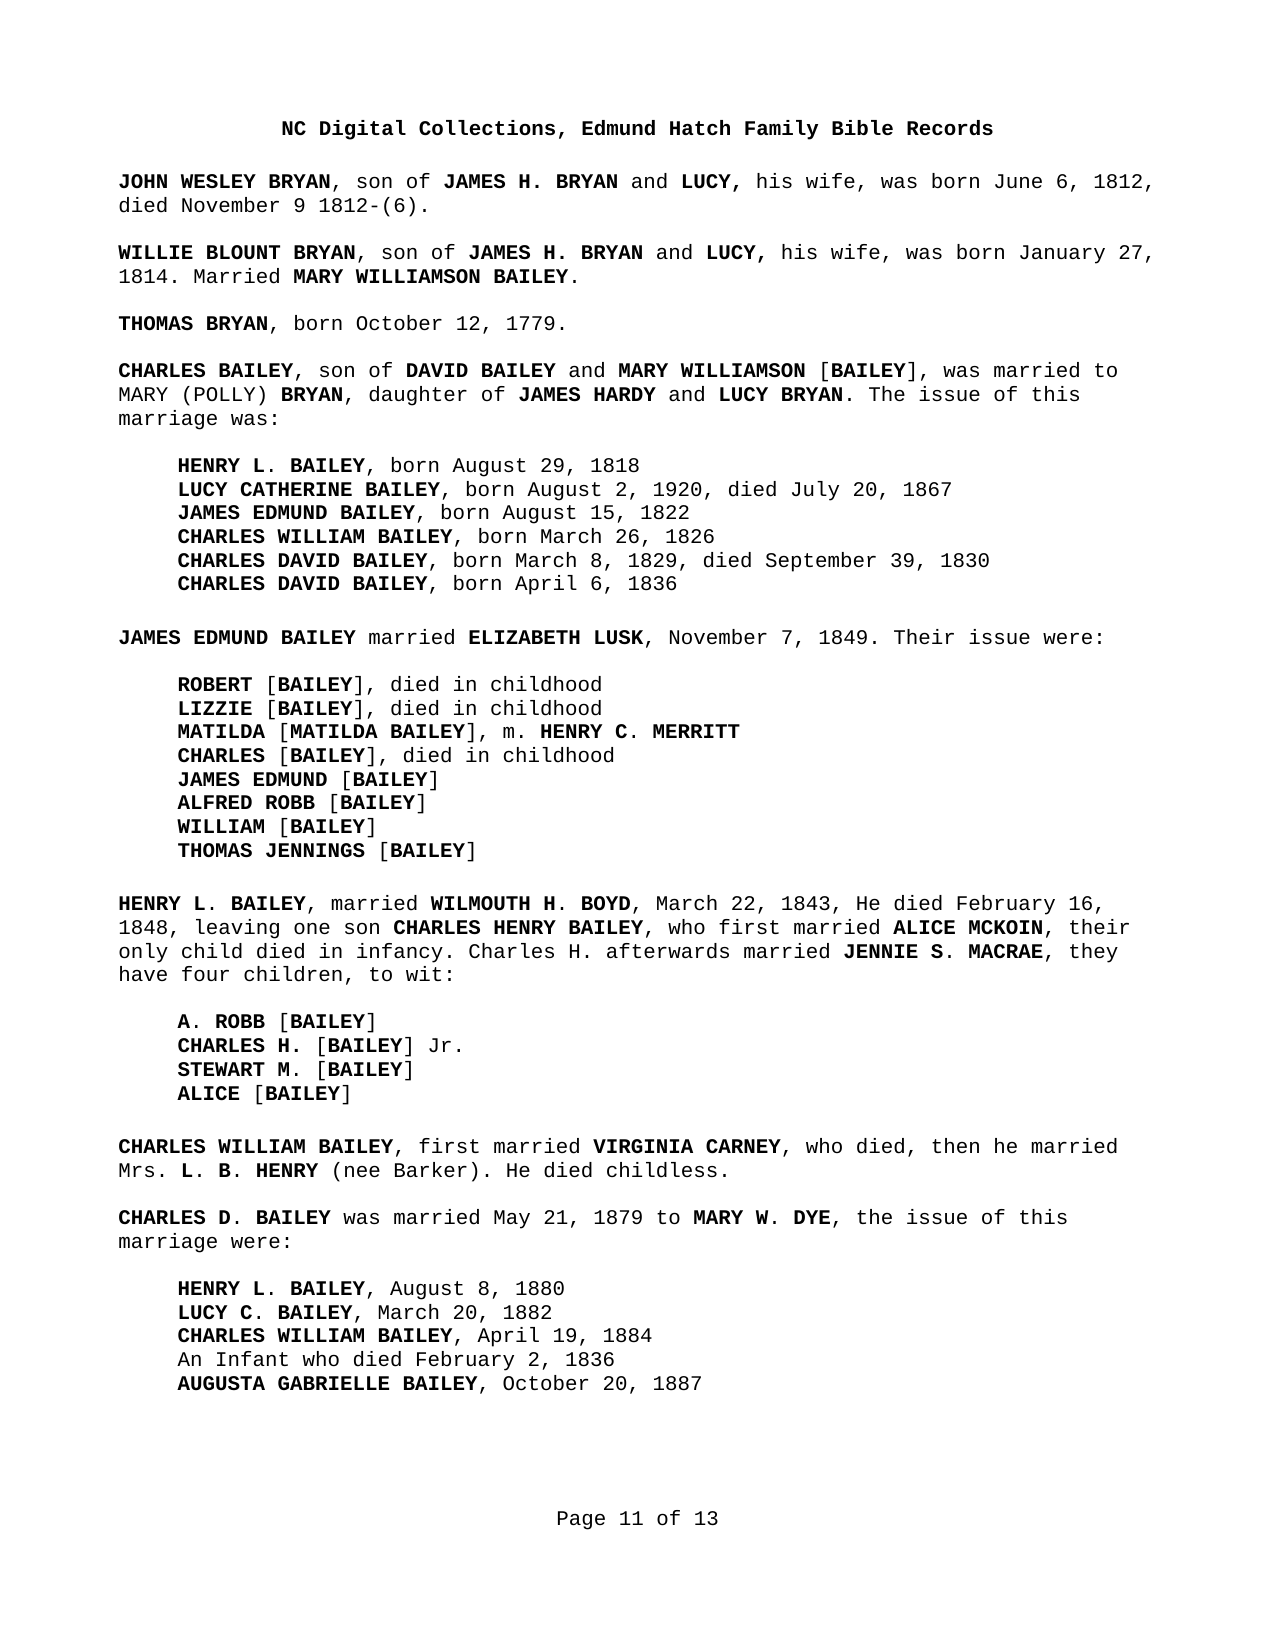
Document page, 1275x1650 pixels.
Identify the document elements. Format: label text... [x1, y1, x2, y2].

text Charles [Bailey], died in childhood [177, 745, 1098, 769]
text Charles H. [Bailey] Jr. [177, 1035, 1098, 1059]
text Stewart M. [Bailey] [177, 1059, 1098, 1082]
text William [Bailey] [177, 816, 1098, 840]
text Charles D. Bailey was married May 21, 1879 to Mary W. Dye, the issue of this marriage were: [118, 1207, 1157, 1254]
text James Edmund [Bailey] [177, 769, 1098, 792]
text THOMAS BRYAN, born October 12, 1779. [118, 313, 1157, 337]
text Charles Bailey, son of David Bailey and Mary Williamson [Bailey], was married to MARY (POLLY) Bryan, daughter of James Hardy and Lucy Bryan. The issue of this marriage was: [118, 360, 1157, 431]
text alfred Robb [Bailey] [177, 792, 1098, 816]
text Lucy Catherine Bailey, born August 2, 1920, died July 20, 1867 [177, 479, 1098, 502]
text Henry L. Bailey, born August 29, 1818 [177, 455, 1098, 479]
text Henry L. Bailey, married WilmoutH H. Boyd, March 22, 1843, He died February 16, 1848, leaving one son Charles Henry Bailey, who first married Alice McKoin, their only child died in infancy. Charles H. afterwards married Jennie S. MacRae, they have four children, to wit: [118, 893, 1157, 988]
text James Edmund Bailey married Elizabeth Lusk, November 7, 1849. Their issue were: [118, 627, 1157, 651]
text Charles William Bailey, born March 26, 1826 [177, 526, 1098, 549]
text Charles David Bailey, born March 8, 1829, died September 39, 1830 [177, 549, 1098, 573]
text Thomas Jennings [Bailey] [177, 840, 1098, 863]
text Lucy C. Bailey, March 20, 1882 [177, 1302, 1098, 1325]
text Henry L. Bailey, August 8, 1880 [177, 1278, 1098, 1302]
text Alice [Bailey] [177, 1082, 1098, 1106]
text WILLIE BLOUNT BRYAN, son of James H. Bryan and Lucy, his wife, was born January 27, 1814. Married Mary WILLIAMSON Bailey. [118, 242, 1157, 289]
text John Wesley Bryan, son of James H. Bryan and Lucy, his wife, was born June 6, 1812, died November 9 1812-(6). [118, 171, 1157, 218]
text James Edmund Bailey, born August 15, 1822 [177, 502, 1098, 526]
text Charles William Bailey, April 19, 1884 [177, 1325, 1098, 1349]
text An Infant who died February 2, 1836 [177, 1349, 1098, 1373]
text Charles David Bailey, born April 6, 1836 [177, 573, 1098, 597]
text Matilda [Matilda Bailey], m. Henry C. Merritt [177, 721, 1098, 745]
text A. Robb [Bailey] [177, 1012, 1098, 1035]
text Charles William Bailey, first married Virginia Carney, who died, then he married Mrs. L. B. Henry (nee Barker). He died childless. [118, 1136, 1157, 1183]
text Lizzie [Bailey], died in childhood [177, 698, 1098, 721]
text Augusta Gabrielle Bailey, October 20, 1887 [177, 1373, 1098, 1396]
text Robert [Bailey], died in childhood [177, 674, 1098, 698]
